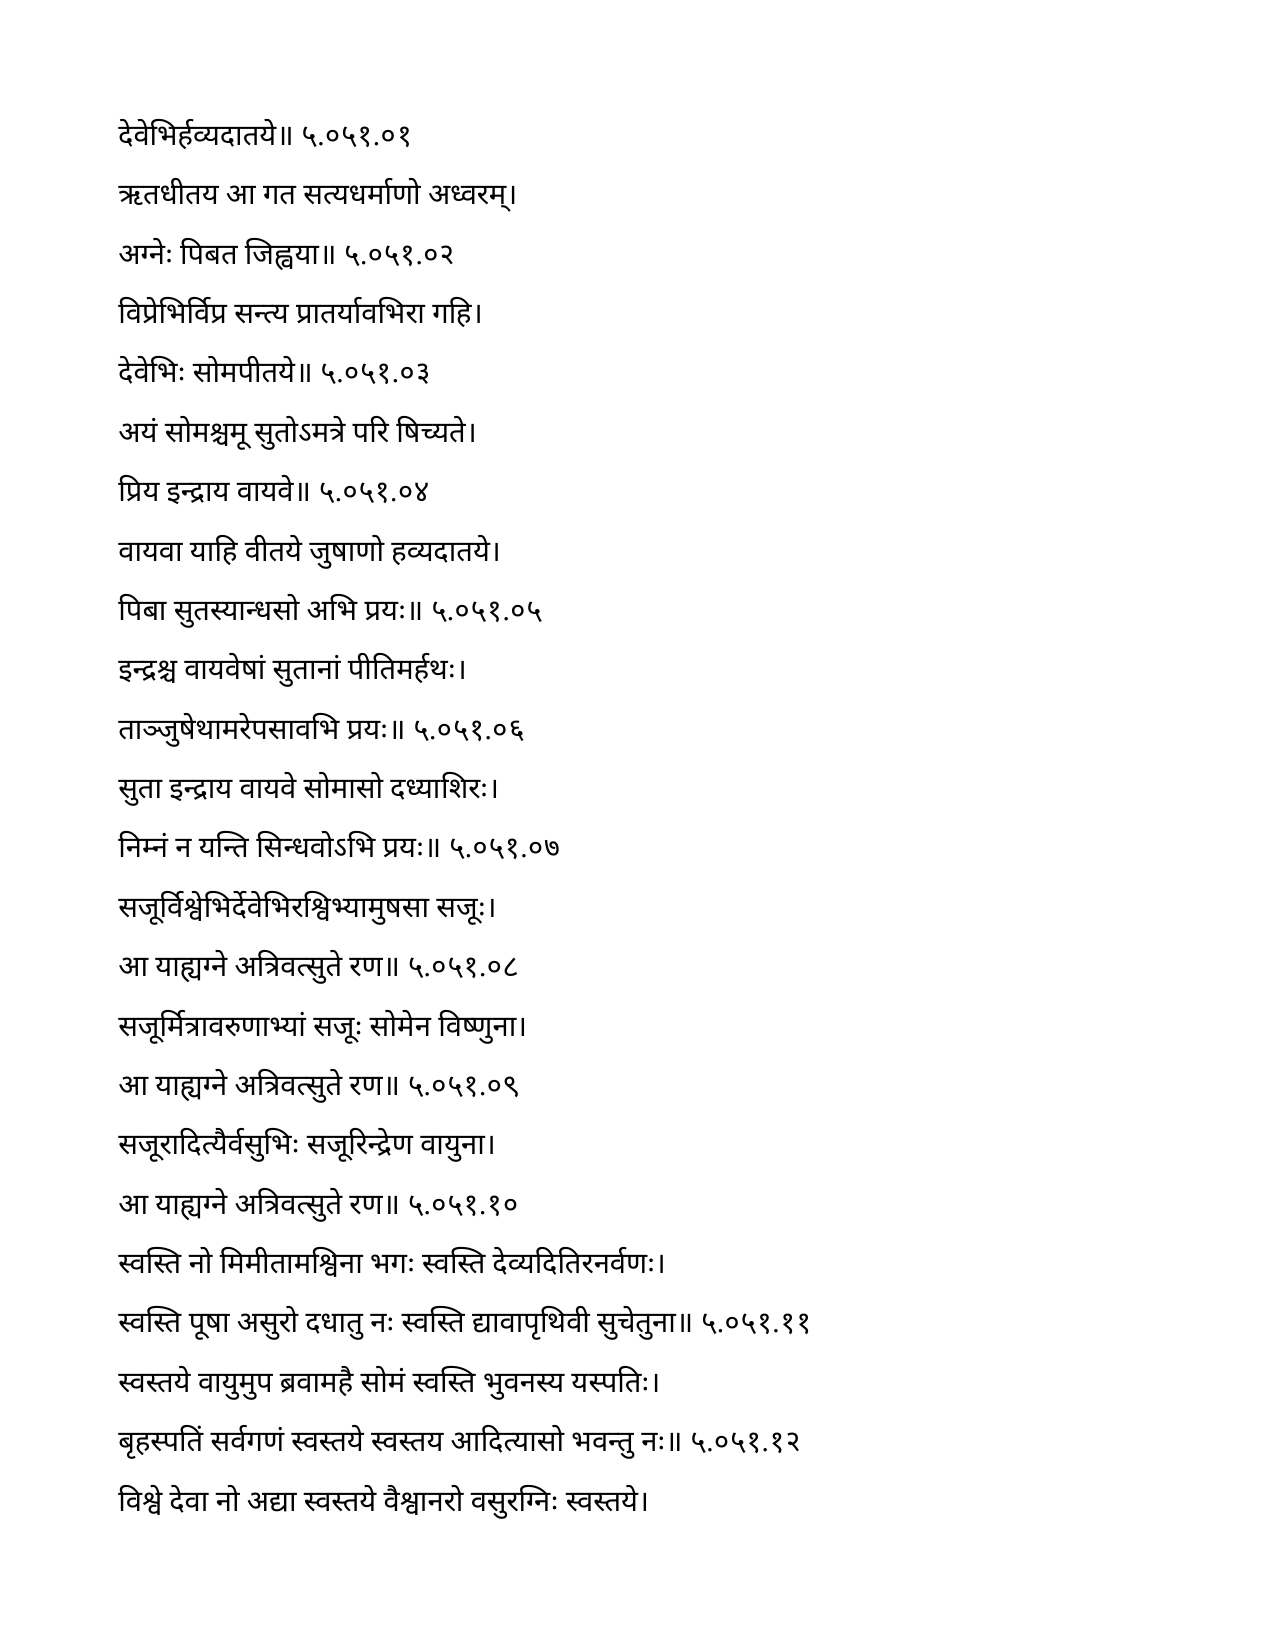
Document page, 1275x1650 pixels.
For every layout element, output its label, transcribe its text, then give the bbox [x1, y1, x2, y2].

text स्वस्ति पूषा असुरो दधातु नः स्वस्ति द्यावापृथिवी सुचेतुना॥ ५.०५१.११ [118, 1306, 292, 1339]
text प्रिय इन्द्राय वायवे॥ ५.०५१.०४ [118, 474, 1157, 508]
text विप्रेभिर्विप्र सन्त्य प्रातर्यावभिरा गहि। [118, 296, 1157, 330]
text इन्द्रश्च वायवेषां सुतानां पीतिमर्हथः। [118, 652, 1157, 686]
text देवेभिः सोमपीतये॥ ५.०५१.०३ [118, 356, 1157, 389]
text स्वस्ति पूषा असुरो दधातु नः स्वस्ति द्यावापृथिवी सुचेतुना॥ ५.०५१.११ [628, 1306, 1157, 1339]
text पिबा सुतस्यान्धसो अभि प्रयः॥ ५.०५१.०५ [118, 593, 1157, 627]
text सजूरादित्यैर्वसुभिः सजूरिन्द्रेण वायुना। [118, 1127, 1157, 1161]
text अयं सोमश्चमू सुतोऽमत्रे परि षिच्यते। [118, 415, 1157, 448]
text सुता इन्द्राय वायवे सोमासो दध्याशिरः। [118, 771, 1157, 805]
text स्वस्तये वायुमुप ब्रवामहै सोमं स्वस्ति भुवनस्य यस्पतिः। [118, 1365, 1157, 1398]
text देवेभिर्हव्यदातये॥ ५.०५१.०१ [118, 118, 1157, 152]
text निम्नं न यन्ति सिन्धवोऽभि प्रयः॥ ५.०५१.०७ [118, 831, 1157, 864]
text वायवा याहि वीतये जुषाणो हव्यदातये। [118, 534, 1157, 567]
text स्वस्ति पूषा असुरो दधातु नः स्वस्ति द्यावापृथिवी सुचेतुना॥ ५.०५१.११ [276, 1306, 545, 1339]
text स्वस्ति नो मिमीतामश्विना भगः स्वस्ति देव्यदितिरनर्वणः। [118, 1246, 1157, 1280]
text आ याह्यग्ने अत्रिवत्सुते रण॥ ५.०५१.१० [118, 1187, 1157, 1220]
text आ याह्यग्ने अत्रिवत्सुते रण॥ ५.०५१.०८ [118, 949, 1157, 983]
text आ याह्यग्ने अत्रिवत्सुते रण॥ ५.०५१.०९ [118, 1068, 1157, 1102]
text ताञ्जुषेथामरेपसावभि प्रयः॥ ५.०५१.०६ [118, 712, 1157, 745]
text सजूर्मित्रावरुणाभ्यां सजूः सोमेन विष्णुना। [118, 1009, 1157, 1042]
text अग्नेः पिबत जिह्वया॥ ५.०५१.०२ [118, 237, 1157, 270]
text सजूर्विश्वेभिर्देवेभिरश्विभ्यामुषसा सजूः। [118, 890, 1157, 923]
text बृहस्पतिं सर्वगणं स्वस्तये स्वस्तय आदित्यासो भवन्तु नः॥ ५.०५१.१२ [118, 1424, 1157, 1458]
text ऋतधीतय आ गत सत्यधर्माणो अध्वरम्। [118, 177, 1157, 211]
text विश्वे देवा नो अद्या स्वस्तये वैश्वानरो वसुरग्निः स्वस्तये। [118, 1484, 1157, 1517]
text स्वस्ति पूषा असुरो दधातु नः स्वस्ति द्यावापृथिवी सुचेतुना॥ ५.०५१.११ [533, 1306, 630, 1339]
